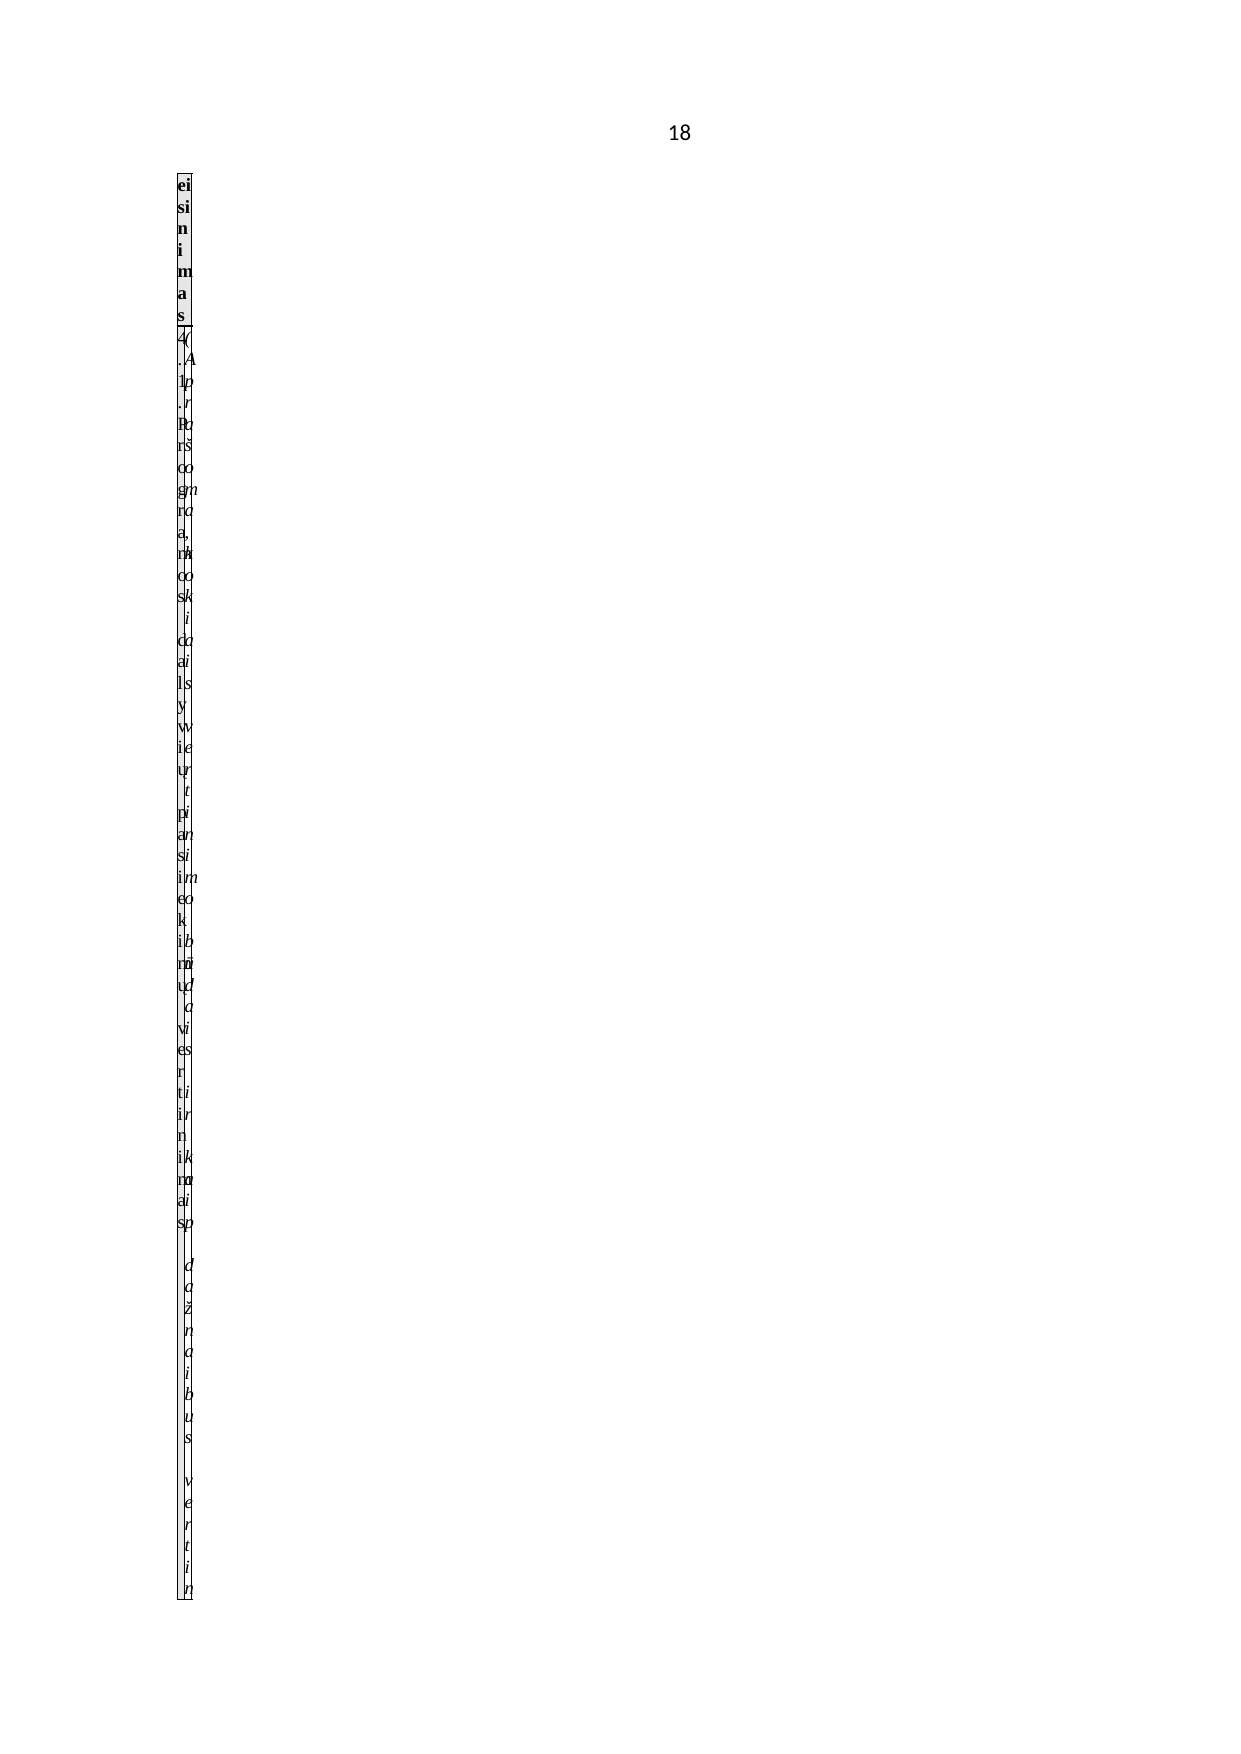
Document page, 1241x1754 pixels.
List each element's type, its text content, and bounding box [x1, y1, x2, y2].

table_cell 4.1. Programos dalyvių pasiekimų vertinimas [178, 1226, 184, 1599]
table_cell 4.1. Programos dalyvių pasiekimų vertinimas [178, 1054, 184, 1225]
table_cell 4. Mokymosi pasiekimų vertinimas ir įteisinimas [178, 174, 191, 325]
